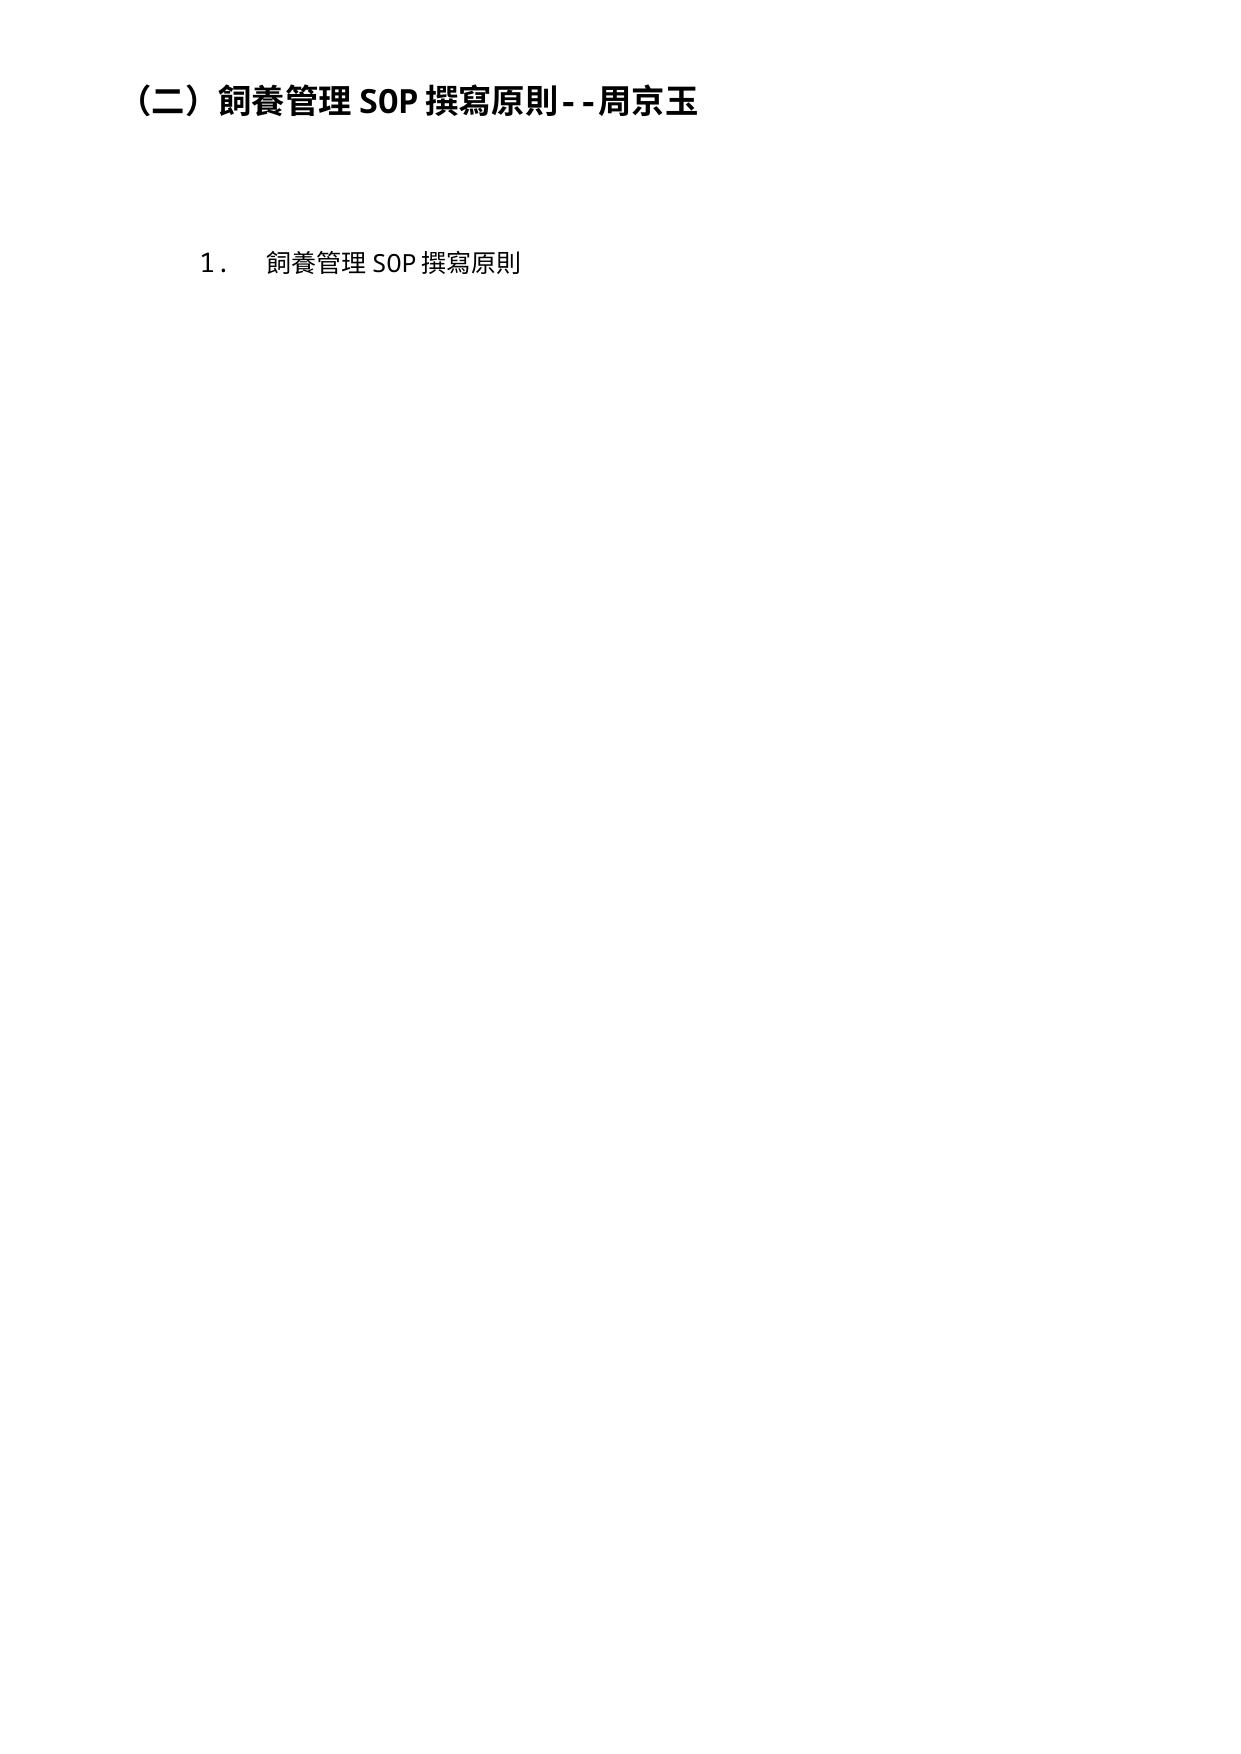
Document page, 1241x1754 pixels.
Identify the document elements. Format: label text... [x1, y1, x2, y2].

text （二）飼養管理SOP撰寫原則--周京玉 [118, 75, 1122, 123]
